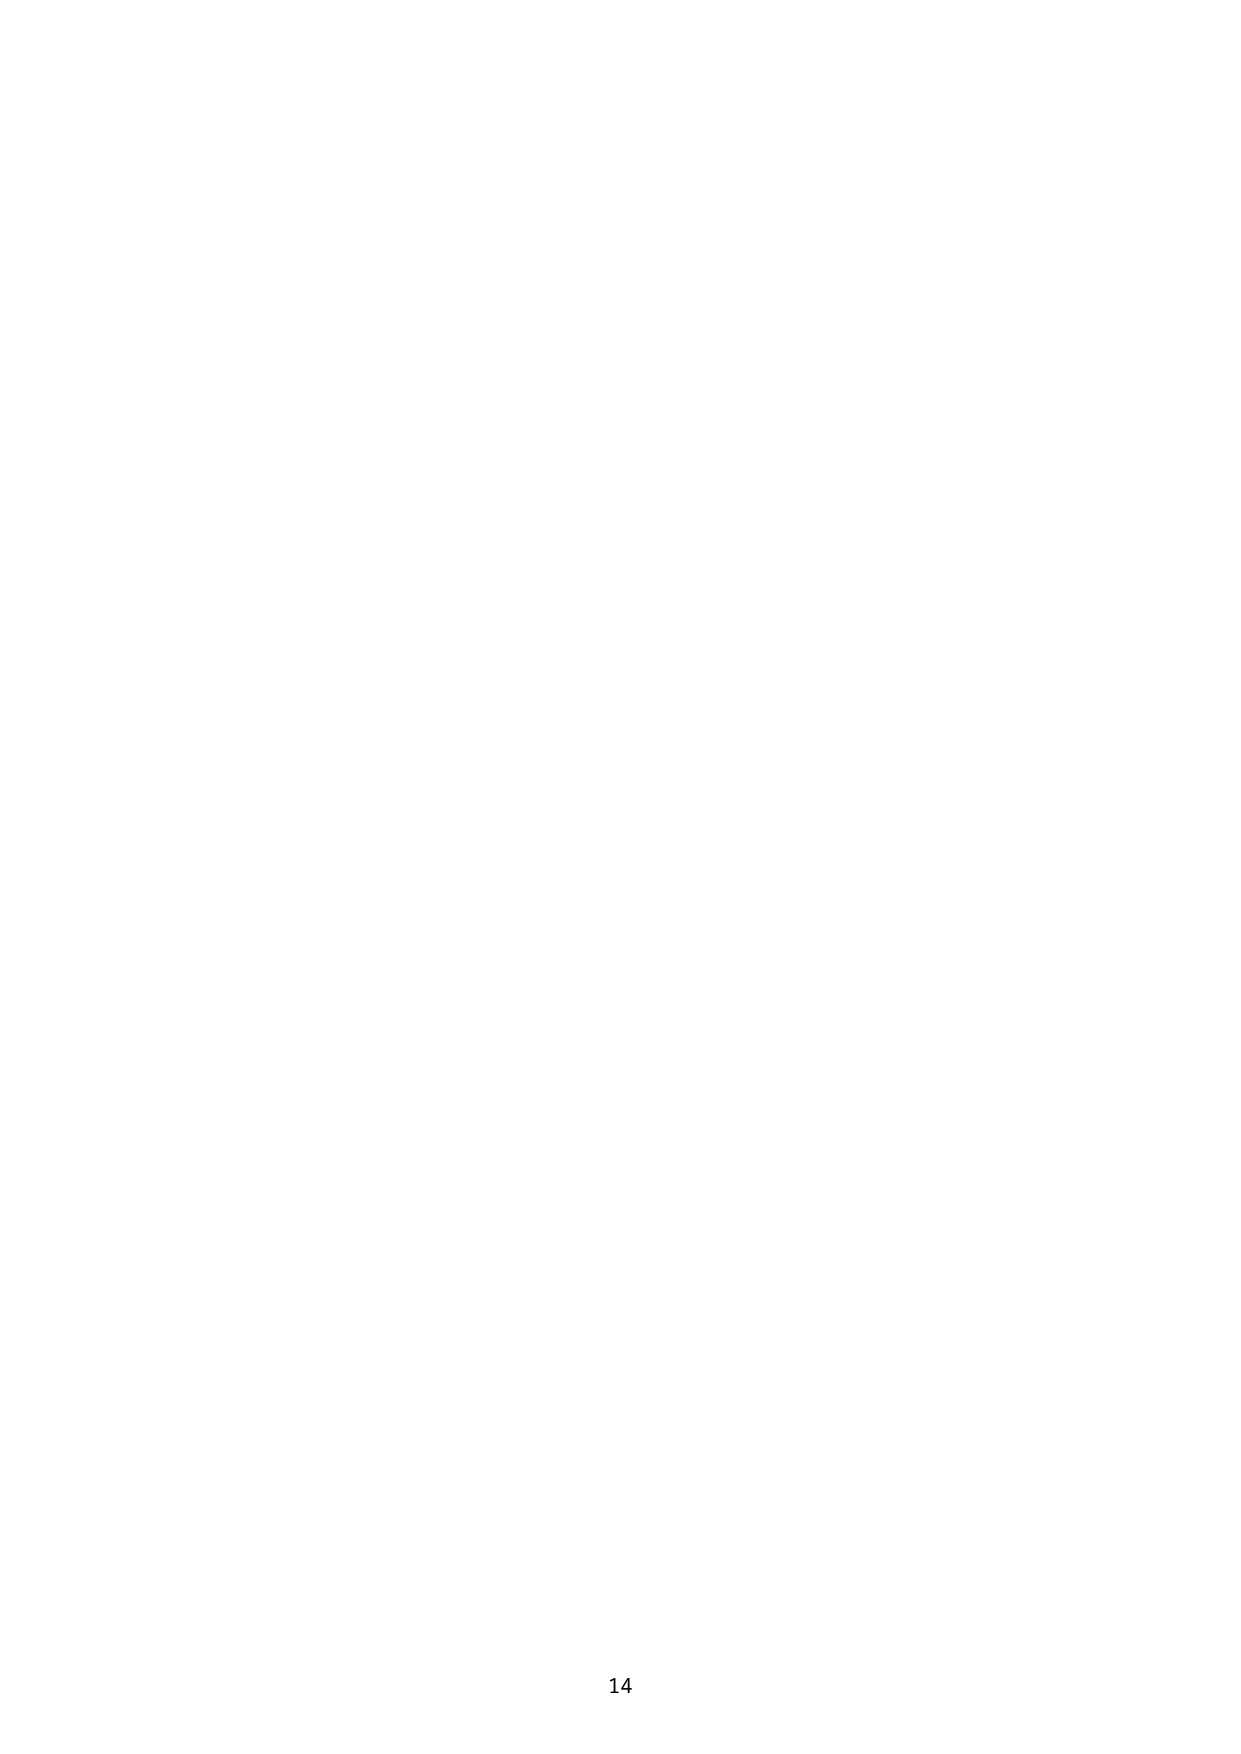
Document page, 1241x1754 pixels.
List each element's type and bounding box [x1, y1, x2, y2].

table_cell [81, 92, 1159, 154]
